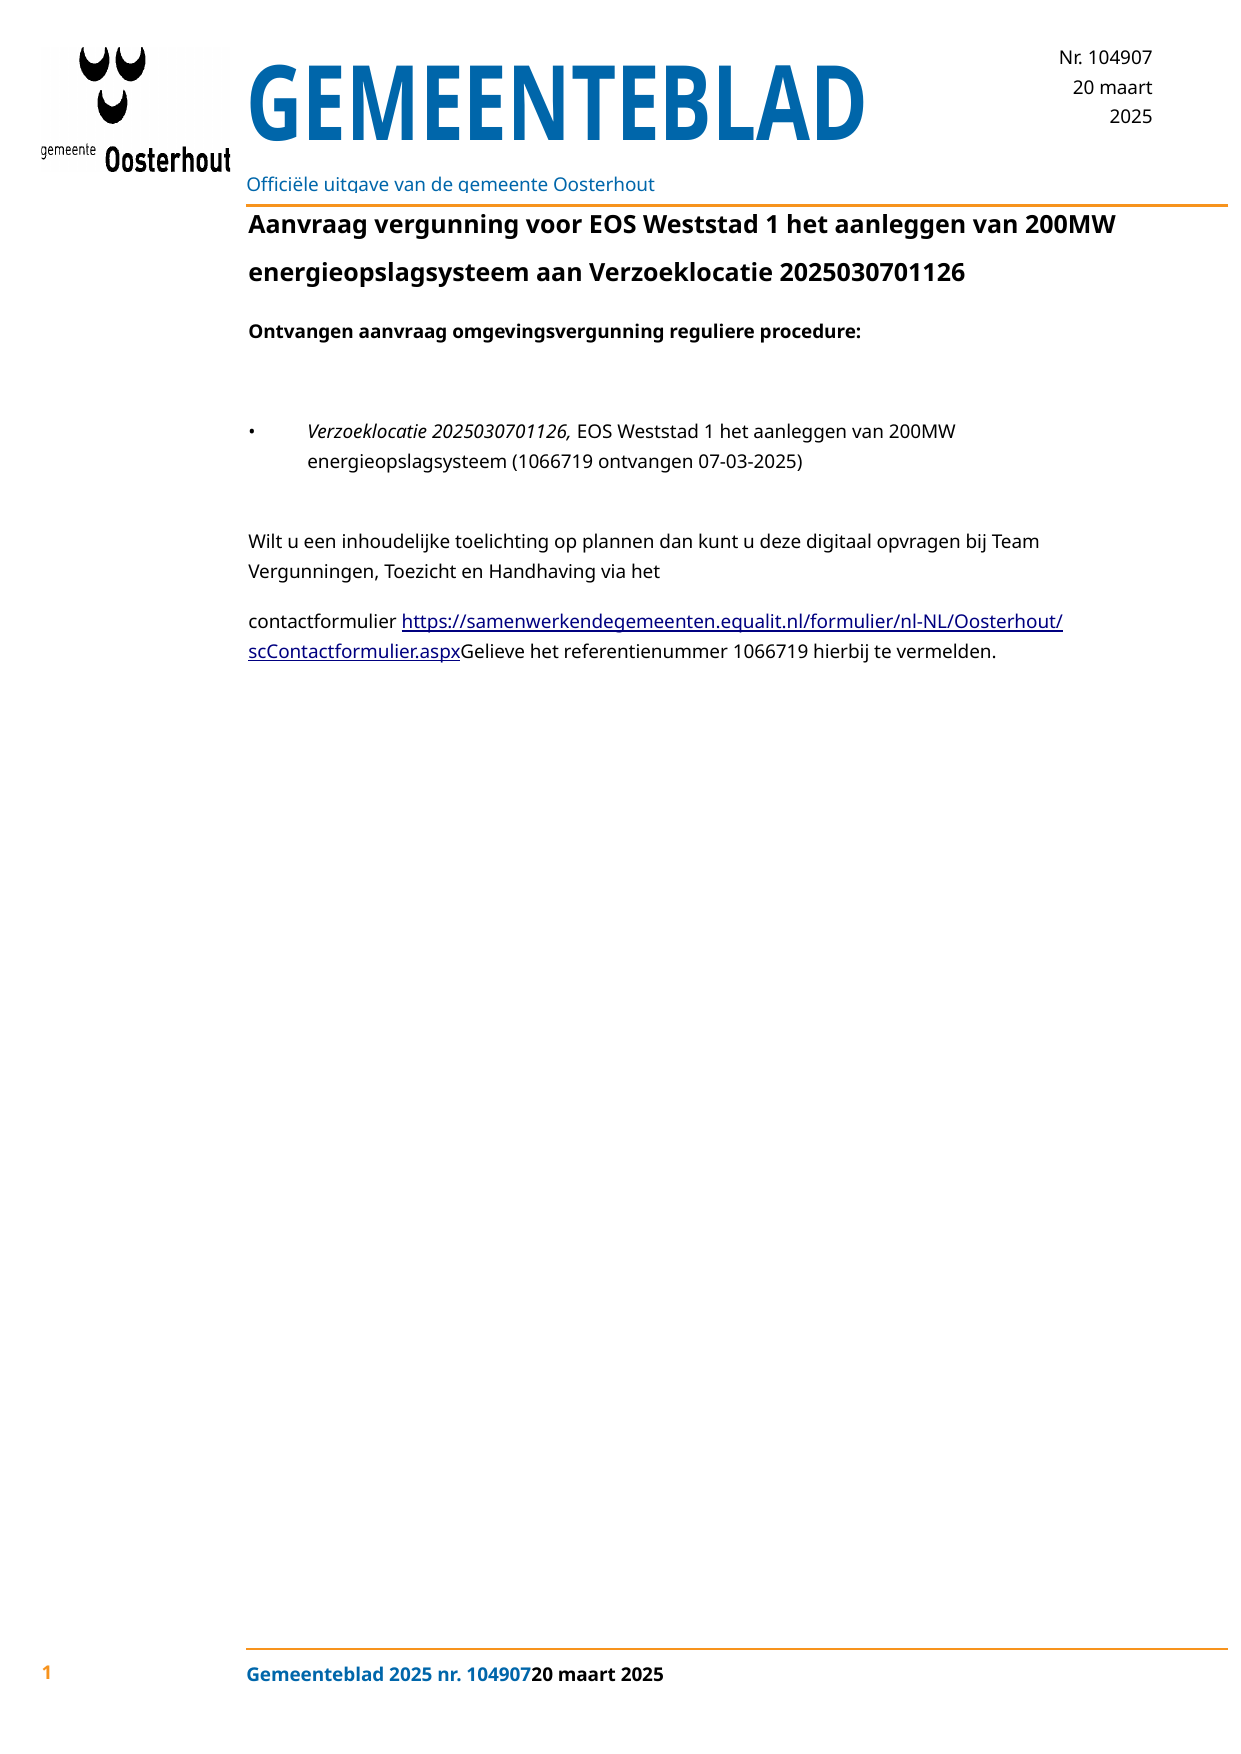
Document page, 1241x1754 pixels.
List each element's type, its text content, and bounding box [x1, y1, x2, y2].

text Aanvraag vergunning voor EOS Weststad 1 het aanleggen van 200MW energieopslagsysteem aan Verzoeklocatie 2025030701126 [248, 207, 1152, 288]
text contactformulier https://samenwerkendegemeenten.equalit.nl/formulier/nl-NL/Oosterhout/scContactformulier.aspxGelieve het referentienummer 1066719 hierbij te vermelden. [248, 608, 1152, 664]
text Ontvangen aanvraag omgevingsvergunning reguliere procedure: [248, 318, 1152, 344]
picture [41, 47, 231, 172]
text Wilt u een inhoudelijke toelichting op plannen dan kunt u deze digitaal opvragen bij Team Vergunningen, Toezicht en Handhaving via het [248, 528, 1152, 584]
list Verzoeklocatie 2025030701126, EOS Weststad 1 het aanleggen van 200MW energieopslagsysteem (1066719 ontvangen 07-03-2025) [248, 419, 1152, 474]
